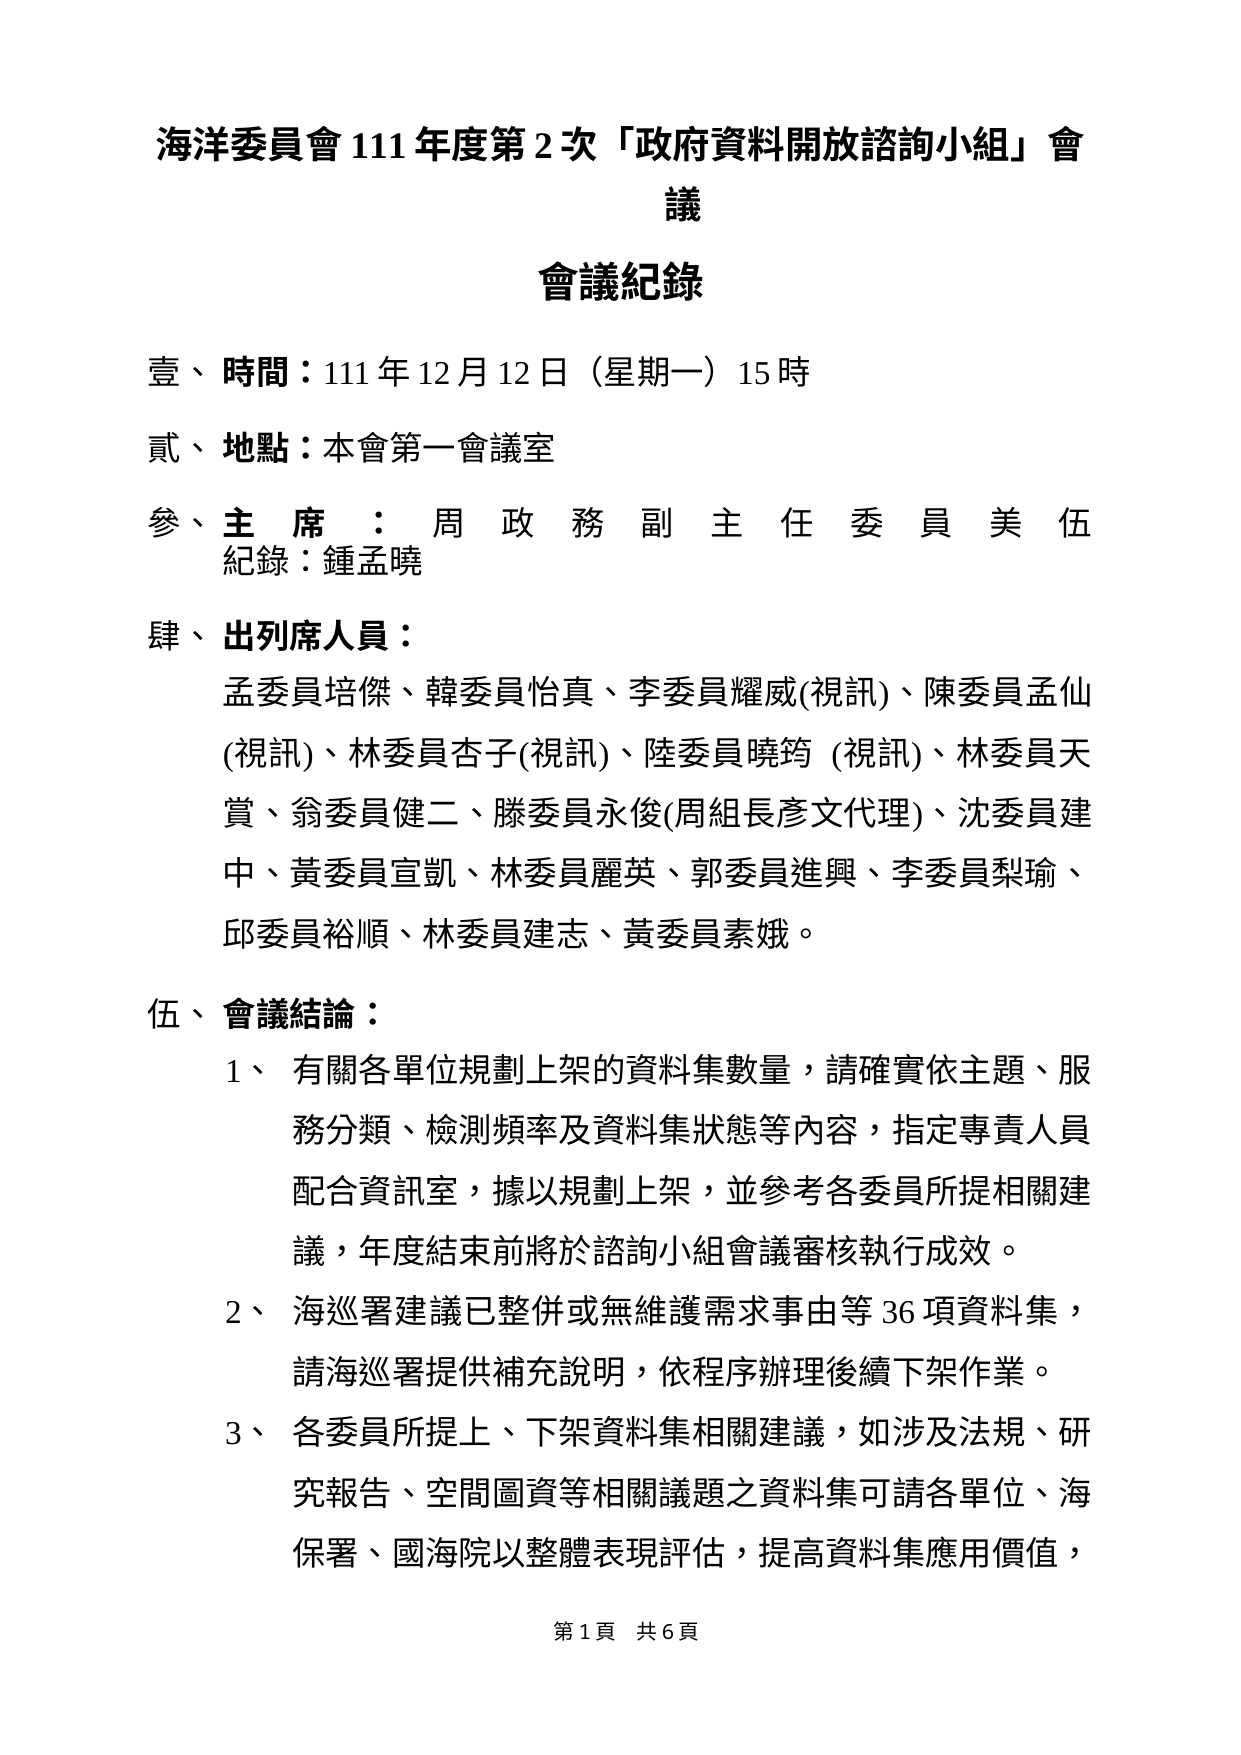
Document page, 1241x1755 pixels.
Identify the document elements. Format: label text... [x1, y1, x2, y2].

list 各委員所提上、下架資料集相關建議，如涉及法規、研究報告、空間圖資等相關議題之資料集可請各單位、海保署、國海院以整體表現評估，提高資料集應用價值， [225, 1396, 1093, 1578]
list 海巡署建議已整併或無維護需求事由等36項資料集，請海巡署提供補充說明，依程序辦理後續下架作業。 [225, 1276, 1093, 1396]
text 會議紀錄 [148, 249, 1093, 310]
list 地點：本會第一會議室 [148, 430, 1093, 467]
list 主席：周政務副主任委員美伍 紀錄：鍾孟曉 [148, 506, 1093, 581]
list 有關各單位規劃上架的資料集數量，請確實依主題、服務分類、檢測頻率及資料集狀態等內容，指定專責人員配合資訊室，據以規劃上架，並參考各委員所提相關建議，年度結束前將於諮詢小組會議審核執行成效。 [225, 1034, 1093, 1276]
text 海洋委員會111年度第2次「政府資料開放諮詢小組」會議 [148, 110, 1093, 231]
list 出列席人員： [148, 619, 1093, 656]
list 會議結論： [148, 996, 1093, 1034]
list 時間：111年12月12日（星期一）15時 [148, 354, 1093, 392]
text 孟委員培傑、韓委員怡真、李委員耀威(視訊)、陳委員孟仙(視訊)、林委員杏子(視訊)、陸委員曉筠 (視訊)、林委員天賞、翁委員健二、滕委員永俊(周組長彥文代理)、沈委員建中、黃委員宣凱、林委員麗英、郭委員進興、李委員梨瑜、邱委員裕順、林委員建志、黃委員素娥。 [223, 656, 1093, 958]
